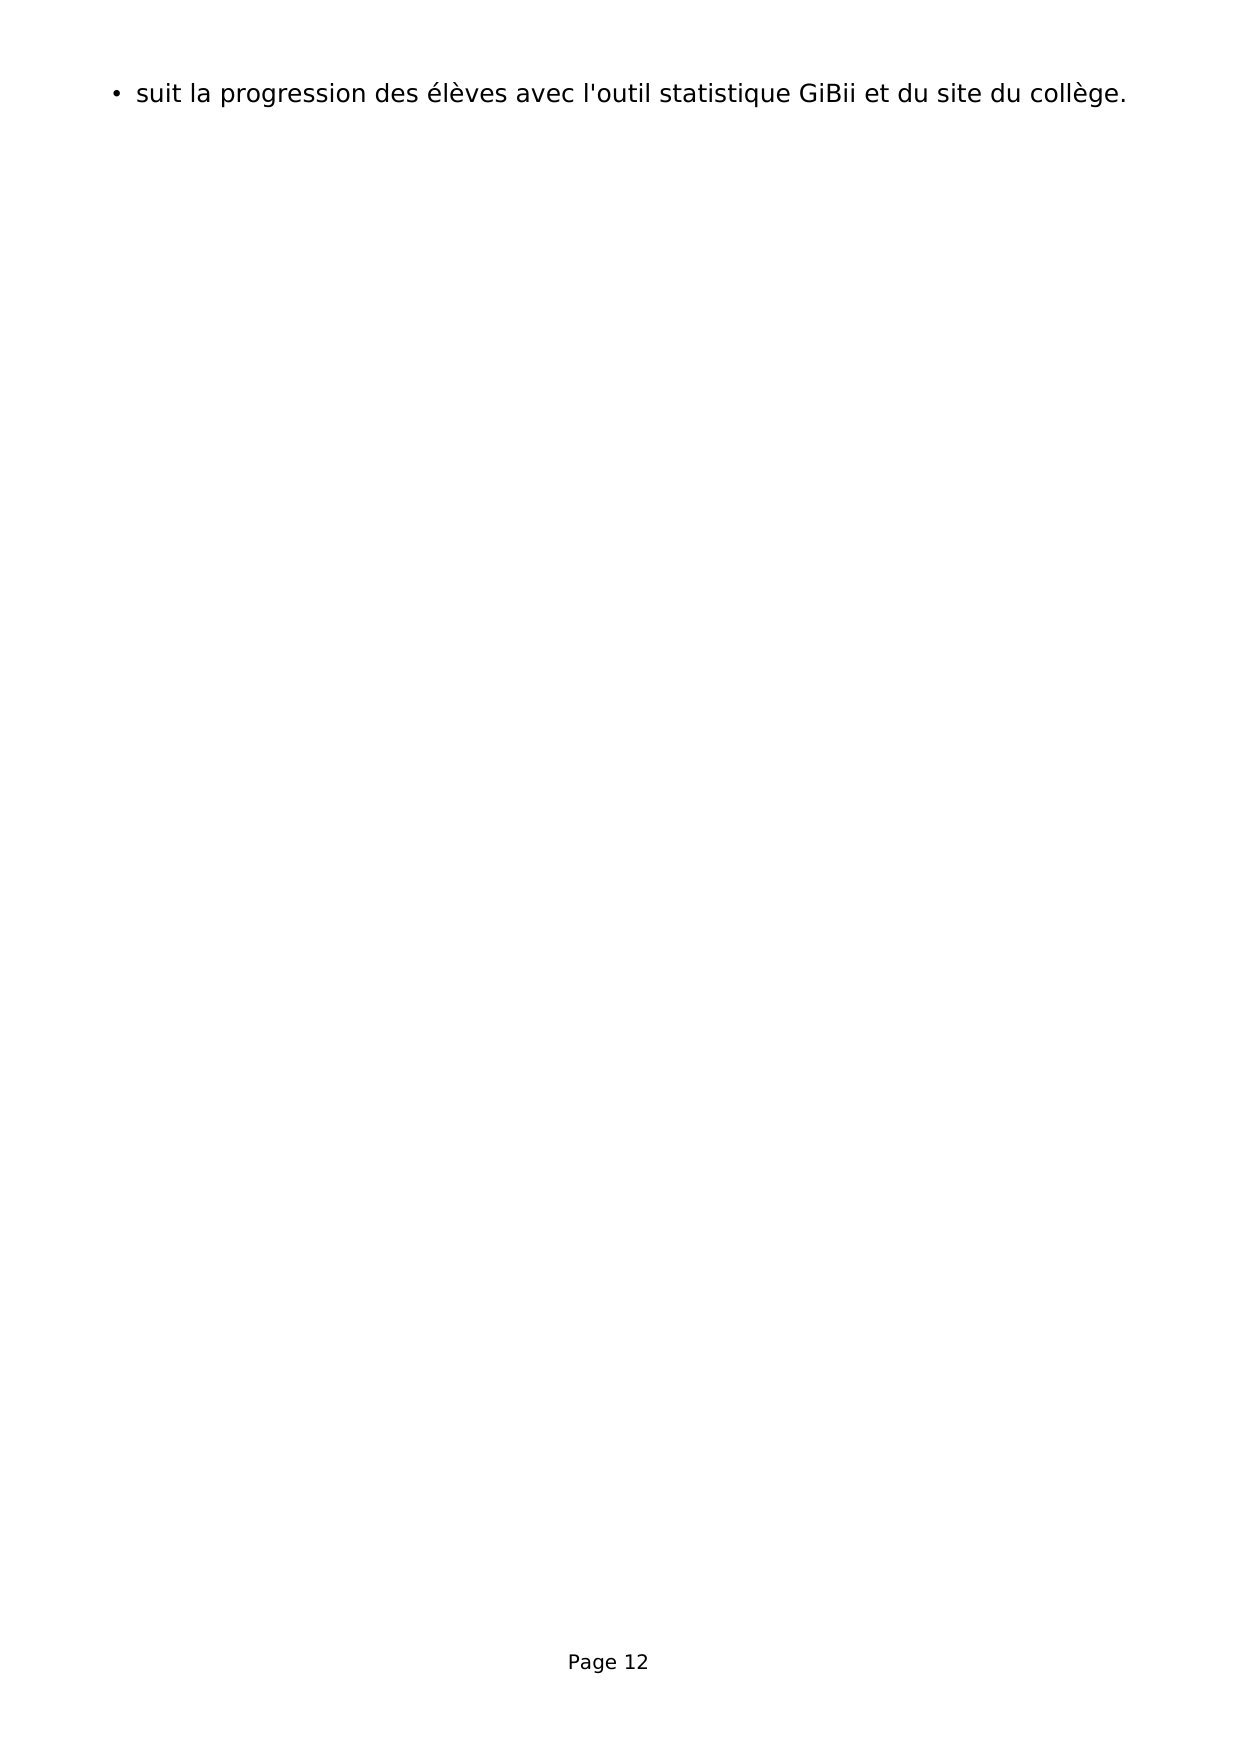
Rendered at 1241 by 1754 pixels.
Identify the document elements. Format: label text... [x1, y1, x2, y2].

list suit la progression des élèves avec l'outil statistique GiBii et du site du collège. [112, 80, 1140, 109]
